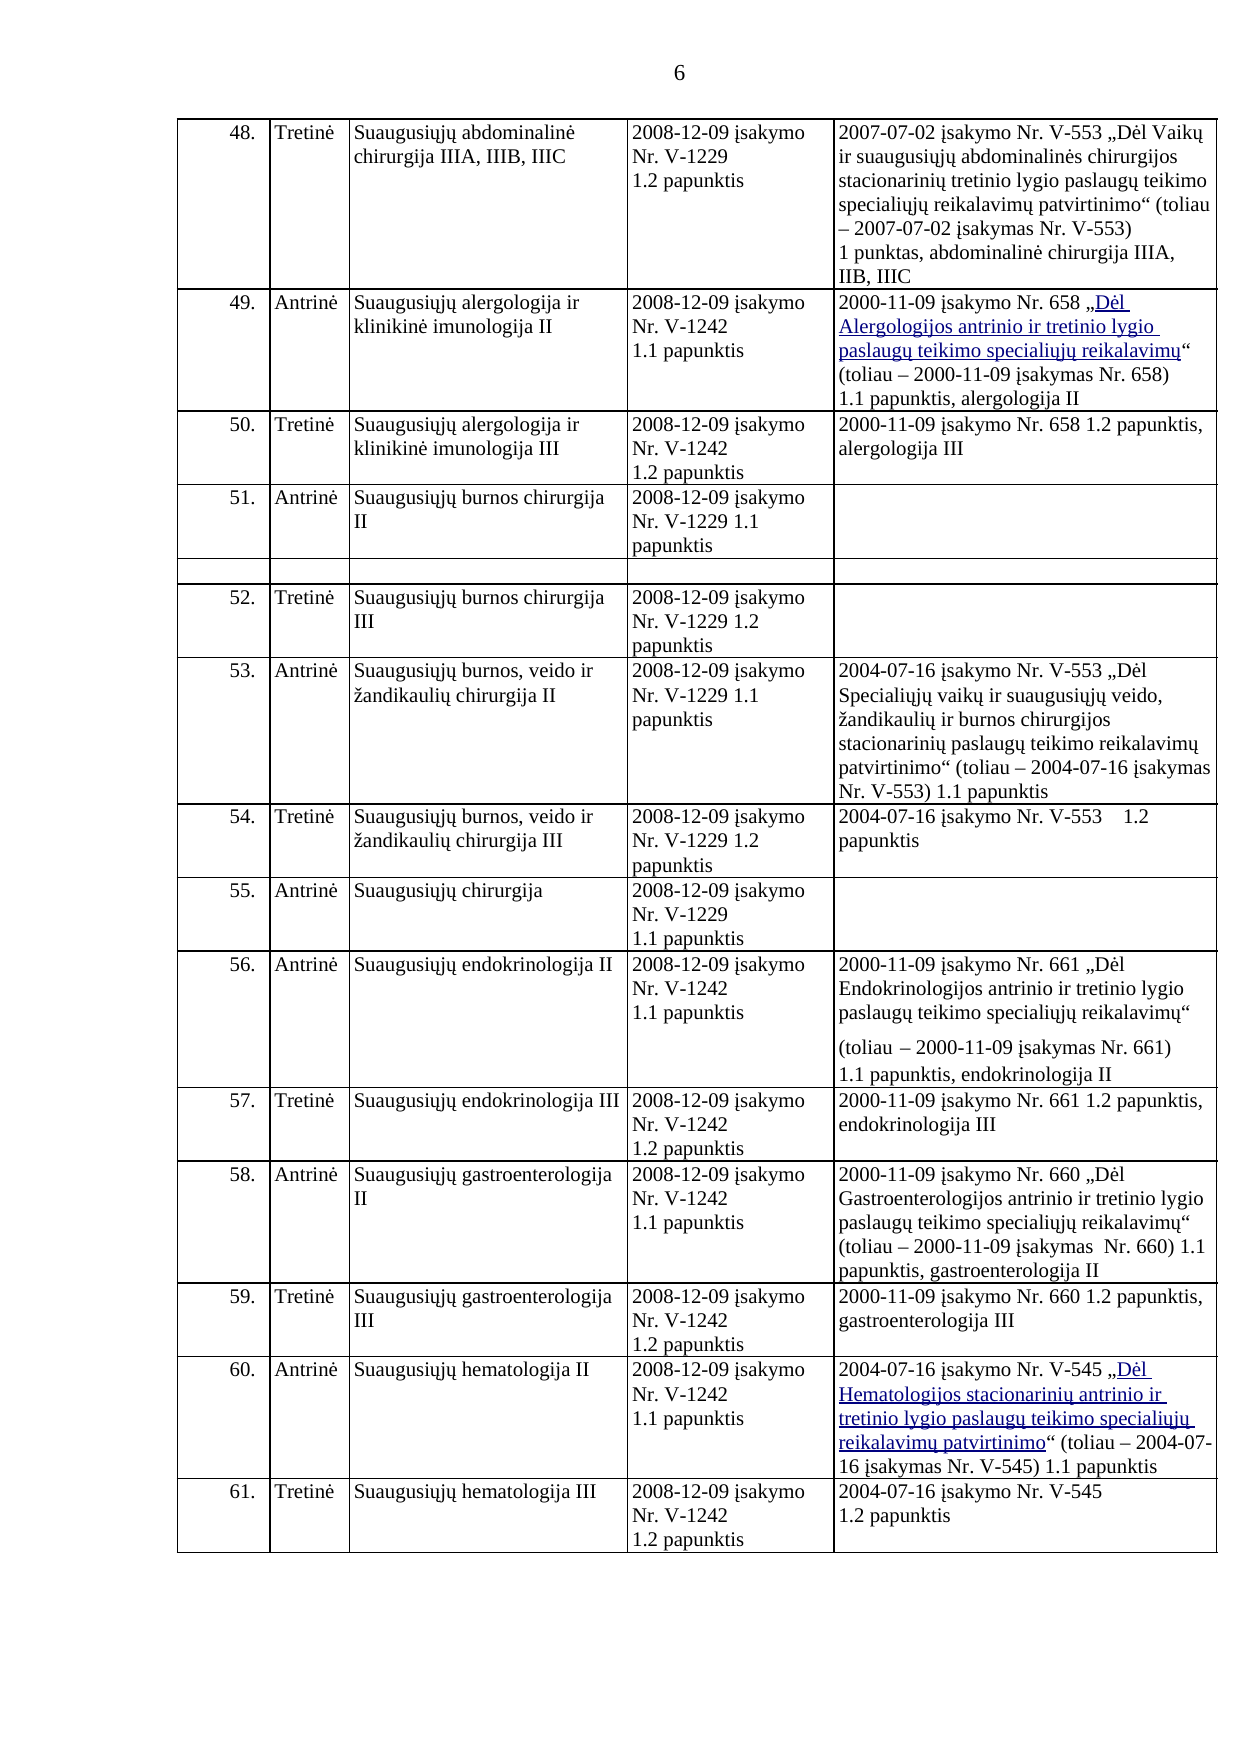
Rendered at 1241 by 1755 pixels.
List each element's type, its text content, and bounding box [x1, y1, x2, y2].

table_cell 49. [178, 290, 269, 410]
table_cell 2008-12-09 įsakymo Nr. V-1242 1.2 papunktis [628, 1284, 833, 1356]
table_cell 2000-11-09 įsakymo Nr. 658 1.2 papunktis, alergologija III [835, 412, 1216, 484]
table_cell [178, 559, 269, 583]
table_cell 2008-12-09 įsakymo Nr. V-1229 1.1 papunktis [628, 485, 833, 557]
table_cell Tretinė [271, 1284, 349, 1356]
table_cell Suaugusiųjų abdominalinė chirurgija IIIA, IIIB, IIIC [350, 120, 627, 288]
table_cell Tretinė [271, 412, 349, 484]
table_cell Tretinė [271, 1479, 349, 1551]
table_cell 50. [178, 412, 269, 484]
table_cell Suaugusiųjų hematologija III [350, 1479, 627, 1551]
table_cell Antrinė [271, 658, 349, 803]
table_cell [835, 485, 1216, 557]
table_cell 2004-07-16 įsakymo Nr. V-545 „Dėl Hematologijos stacionarinių antrinio ir tretinio lygio paslaugų teikimo specialiųjų reikalavimų patvirtinimo“ (toliau – 2004-07-16 įsakymas Nr. V-545) 1.1 papunktis [835, 1357, 1216, 1478]
table_cell 2000-11-09 įsakymo Nr. 660 1.2 papunktis, gastroenterologija III [835, 1284, 1216, 1356]
table_cell 2008-12-09 įsakymo Nr. V-1242 1.1 papunktis [628, 1162, 833, 1282]
table_cell Antrinė [271, 1162, 349, 1282]
table_cell 54. [178, 805, 269, 877]
table_cell 52. [178, 585, 269, 657]
table_cell 55. [178, 878, 269, 950]
table_cell 2000-11-09 įsakymo Nr. 658 „Dėl Alergologijos antrinio ir tretinio lygio paslaugų teikimo specialiųjų reikalavimų“ (toliau – 2000-11-09 įsakymas Nr. 658) 1.1 papunktis, alergologija II [835, 290, 1216, 410]
table_cell Tretinė [271, 1088, 349, 1160]
table_cell 2004-07-16 įsakymo Nr. V-553 „Dėl Specialiųjų vaikų ir suaugusiųjų veido, žandikaulių ir burnos chirurgijos stacionarinių paslaugų teikimo reikalavimų patvirtinimo“ (toliau – 2004-07-16 įsakymas Nr. V-553) 1.1 papunktis [835, 658, 1216, 803]
table_cell Antrinė [271, 290, 349, 410]
table_cell 2008-12-09 įsakymo Nr. V-1242 1.2 papunktis [628, 412, 833, 484]
table_cell [835, 878, 1216, 950]
table_cell Suaugusiųjų gastroenterologija III [350, 1284, 627, 1356]
table_cell 2007-07-02 įsakymo Nr. V-553 „Dėl Vaikų ir suaugusiųjų abdominalinės chirurgijos stacionarinių tretinio lygio paslaugų teikimo specialiųjų reikalavimų patvirtinimo“ (toliau – 2007-07-02 įsakymas Nr. V-553) 1 punktas, abdominalinė chirurgija IIIA, IIB, IIIC [835, 120, 1216, 288]
table_cell 2000-11-09 įsakymo Nr. 661 1.2 papunktis, endokrinologija III [835, 1088, 1216, 1160]
table_cell Suaugusiųjų burnos, veido ir žandikaulių chirurgija II [350, 658, 627, 803]
table_cell Suaugusiųjų endokrinologija III [350, 1088, 627, 1160]
table_cell [350, 559, 627, 583]
table_cell 2004-07-16 įsakymo Nr. V-545 1.2 papunktis [835, 1479, 1216, 1551]
table_cell 51. [178, 485, 269, 557]
table_cell 2000-11-09 įsakymo Nr. 661 „Dėl Endokrinologijos antrinio ir tretinio lygio paslaugų teikimo specialiųjų reikalavimų“ (toliau – 2000-11-09 įsakymas Nr. 661) 1.1 papunktis, endokrinologija II [835, 952, 1216, 1086]
table_cell [271, 559, 349, 583]
table_cell 58. [178, 1162, 269, 1282]
table_cell Tretinė [271, 120, 349, 288]
table_cell Suaugusiųjų burnos, veido ir žandikaulių chirurgija III [350, 805, 627, 877]
table_cell 56. [178, 952, 269, 1086]
table_cell Suaugusiųjų gastroenterologija II [350, 1162, 627, 1282]
table_cell 2008-12-09 įsakymo Nr. V-1229 1.1 papunktis [628, 658, 833, 803]
table_cell 2004-07-16 įsakymo Nr. V-553 1.2 papunktis [835, 805, 1216, 877]
table_cell Antrinė [271, 485, 349, 557]
table_cell Tretinė [271, 585, 349, 657]
table_cell 61. [178, 1479, 269, 1551]
table_cell [628, 559, 833, 583]
table_cell Antrinė [271, 1357, 349, 1478]
table_cell 2008-12-09 įsakymo Nr. V-1229 1.2 papunktis [628, 805, 833, 877]
table_cell Suaugusiųjų chirurgija [350, 878, 627, 950]
table_cell Tretinė [271, 805, 349, 877]
table_cell 53. [178, 658, 269, 803]
table_cell 60. [178, 1357, 269, 1478]
table_cell 2008-12-09 įsakymo Nr. V-1229 1.2 papunktis [628, 585, 833, 657]
table_cell Suaugusiųjų burnos chirurgija II [350, 485, 627, 557]
table_cell 2008-12-09 įsakymo Nr. V-1242 1.1 papunktis [628, 1357, 833, 1478]
table_cell 2008-12-09 įsakymo Nr. V-1229 1.1 papunktis [628, 878, 833, 950]
table_cell Antrinė [271, 952, 349, 1086]
table_cell 2000-11-09 įsakymo Nr. 660 „Dėl Gastroenterologijos antrinio ir tretinio lygio paslaugų teikimo specialiųjų reikalavimų“ (toliau – 2000-11-09 įsakymas Nr. 660) 1.1 papunktis, gastroenterologija II [835, 1162, 1216, 1282]
table_cell Suaugusiųjų alergologija ir klinikinė imunologija II [350, 290, 627, 410]
table_cell [835, 585, 1216, 657]
table_cell Suaugusiųjų hematologija II [350, 1357, 627, 1478]
table_cell 48. [178, 120, 269, 288]
table_cell Suaugusiųjų alergologija ir klinikinė imunologija III [350, 412, 627, 484]
table_cell 2008-12-09 įsakymo Nr. V-1242 1.2 papunktis [628, 1479, 833, 1551]
table_cell Suaugusiųjų endokrinologija II [350, 952, 627, 1086]
table_cell 2008-12-09 įsakymo Nr. V-1242 1.2 papunktis [628, 1088, 833, 1160]
table_cell 2008-12-09 įsakymo Nr. V-1229 1.2 papunktis [628, 120, 833, 288]
table_cell [835, 559, 1216, 583]
table_cell 57. [178, 1088, 269, 1160]
table_cell 2008-12-09 įsakymo Nr. V-1242 1.1 papunktis [628, 290, 833, 410]
table_cell Antrinė [271, 878, 349, 950]
table_cell 2008-12-09 įsakymo Nr. V-1242 1.1 papunktis [628, 952, 833, 1086]
table_cell Suaugusiųjų burnos chirurgija III [350, 585, 627, 657]
table_cell 59. [178, 1284, 269, 1356]
